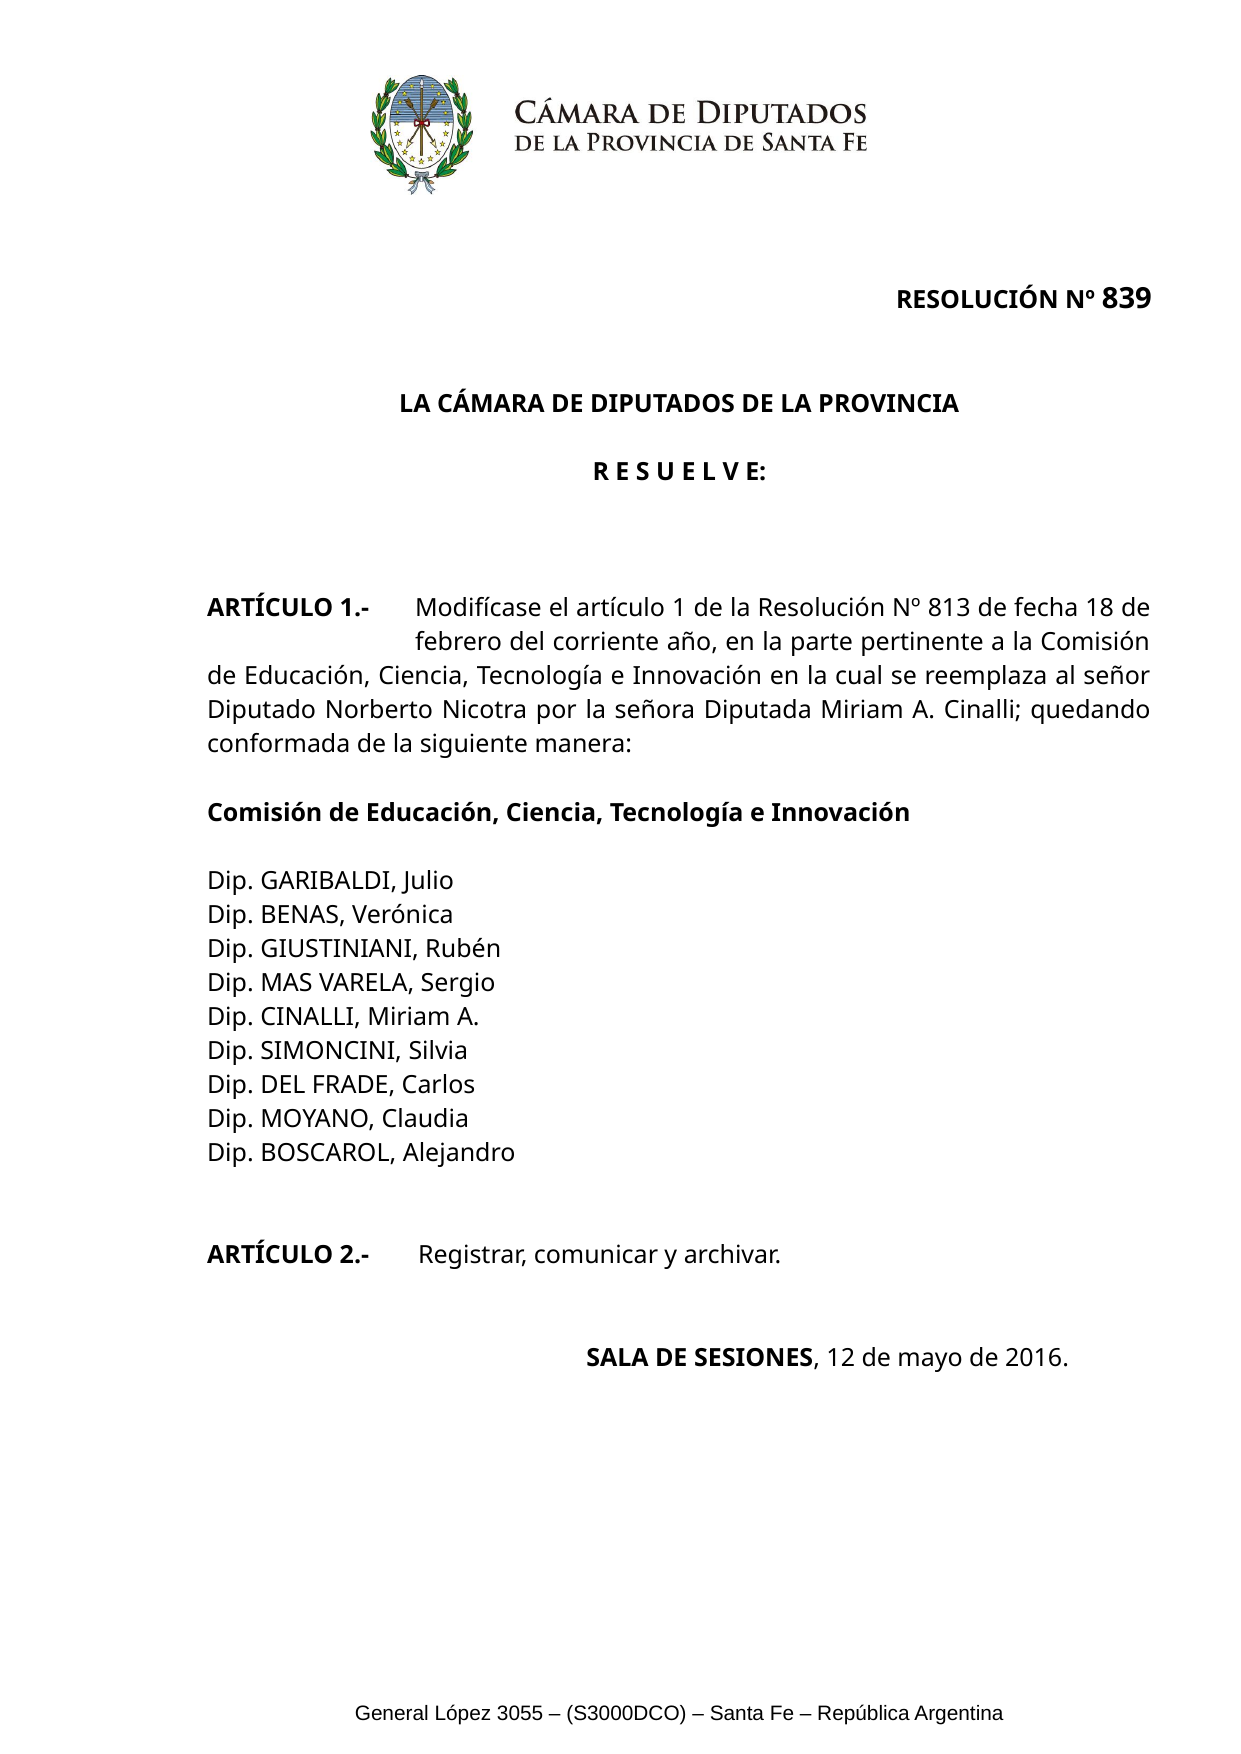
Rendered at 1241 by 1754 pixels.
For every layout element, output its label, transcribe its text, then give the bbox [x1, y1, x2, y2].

text LA CÁMARA DE DIPUTADOS DE LA PROVINCIA [207, 386, 1152, 419]
text Dip. BENAS, Verónica [207, 896, 1152, 931]
text Modifícase el artículo 1 de la Resolución Nº 813 de fecha 18 de febrero del corriente año, en la parte pertinente a la Comisión de Educación, Ciencia, Tecnología e Innovación en la cual se reemplaza al señor Diputado Norberto Nicotra por la señora Diputada Miriam A. Cinalli; quedando conformada de la siguiente manera: [207, 590, 1152, 760]
table_header ARTÍCULO 2.- [207, 1237, 418, 1287]
picture [370, 75, 867, 199]
text Comisión de Educación, Ciencia, Tecnología e Innovación [207, 794, 1152, 828]
text Dip. CINALLI, Miriam A. [207, 999, 1152, 1033]
text Dip. SIMONCINI, Silvia [207, 1033, 1152, 1067]
text Dip. GARIBALDI, Julio [207, 862, 1152, 896]
text Dip. BOSCAROL, Alejandro [207, 1135, 1152, 1169]
text Registrar, comunicar y archivar. [418, 1237, 1152, 1271]
table_header ARTÍCULO 1.- [207, 590, 415, 640]
text Dip. GIUSTINIANI, Rubén [207, 931, 1152, 964]
text Dip. DEL FRADE, Carlos [207, 1067, 1152, 1101]
text R E S U E L V E: [207, 454, 1152, 488]
text SALA DE SESIONES, 12 de mayo de 2016. [502, 1339, 1152, 1373]
text RESOLUCIÓN Nº 839 [207, 278, 1152, 317]
text Dip. MAS VARELA, Sergio [207, 964, 1152, 999]
text Dip. MOYANO, Claudia [207, 1101, 1152, 1135]
